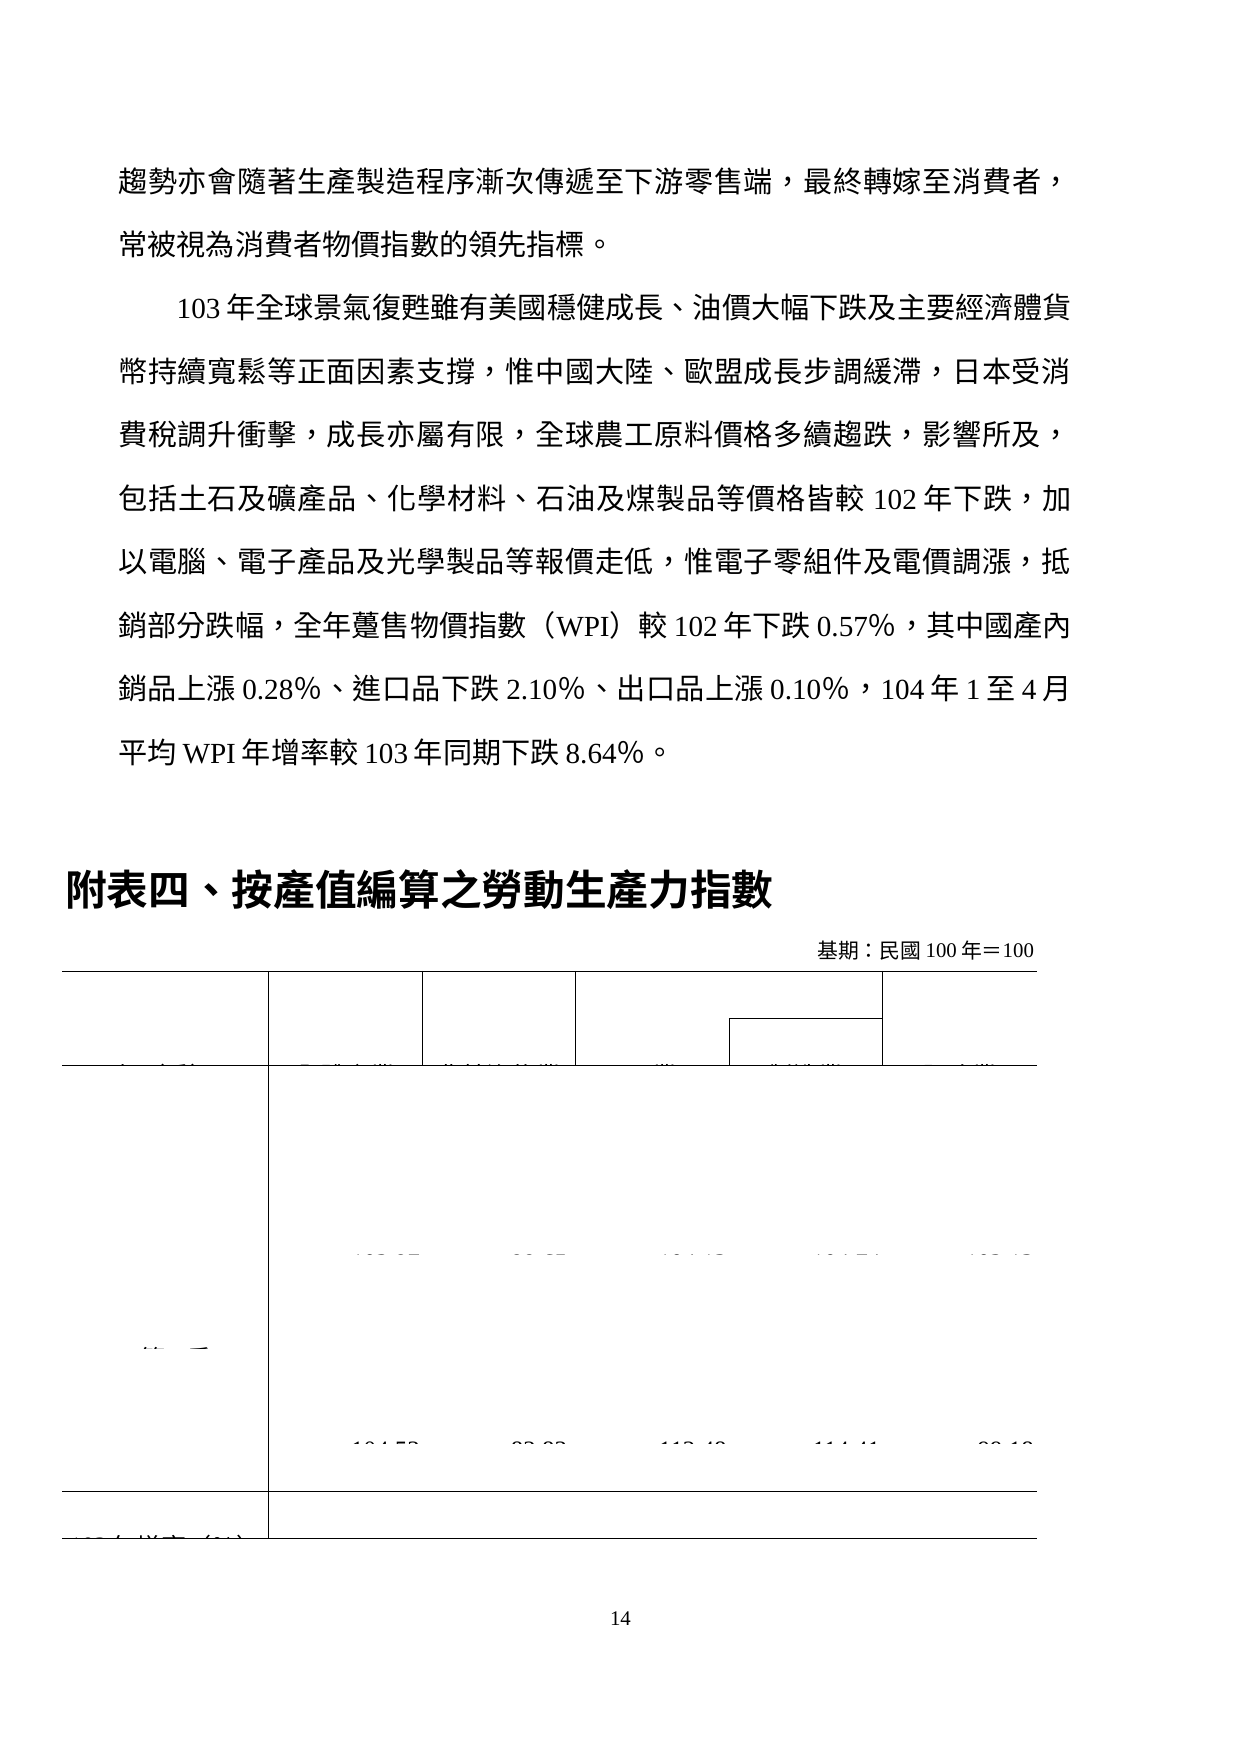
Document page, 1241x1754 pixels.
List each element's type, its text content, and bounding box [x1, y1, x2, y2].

table_cell 102.97 [269, 1207, 422, 1254]
table_cell 117.99 [422, 1444, 576, 1491]
table_cell 96.52 [883, 1066, 1037, 1113]
table_cell 114.41 [729, 1396, 883, 1444]
text 103年全球景氣復甦雖有美國穩健成長、油價大幅下跌及主要經濟體貨幣持續寬鬆等正面因素支撐，惟中國大陸、歐盟成長步調緩滯，日本受消費稅調升衝擊，成長亦屬有限，全球農工原料價格多續趨跌，影響所及，包括土石及礦產品、化學材料、石油及煤製品等價格皆較102年下跌，加以電腦、電子產品及光學製品等報價走低，惟電子零組件及電價調漲，抵銷部分跌幅，全年躉售物價指數（WPI）較102年下跌0.57％，其中國產內銷品上漲0.28％、進口品下跌2.10％、出口品上漲0.10％，104年1至4月平均WPI年增率較103年同期下跌8.64％。 [118, 285, 1072, 771]
table_cell 2.64 [269, 1492, 422, 1538]
table_cell 服務業 [883, 972, 1037, 1065]
table_cell 100 [62, 1113, 268, 1160]
table_cell 第1季 [62, 1302, 268, 1349]
table_cell [461, 908, 567, 971]
table_cell 99.57 [883, 1160, 1037, 1207]
table_cell 103年增率（％） [62, 1492, 268, 1538]
table_cell 100.00 [422, 1113, 576, 1160]
table_cell 103.88 [576, 1302, 729, 1349]
table_cell 104.74 [269, 1349, 422, 1396]
table_cell 104.13 [576, 1207, 729, 1254]
table_cell [62, 908, 269, 971]
table_cell 97.08 [422, 1302, 576, 1349]
table_cell 110.06 [576, 1444, 729, 1491]
table_cell 104.19 [883, 1444, 1037, 1491]
table_cell 102 [62, 1207, 268, 1254]
table_cell 100.00 [269, 1113, 422, 1160]
table_cell 100.80 [422, 1255, 576, 1302]
table_cell 96.07 [269, 1066, 422, 1113]
table_cell 103 [62, 1255, 268, 1302]
table_cell 104.53 [269, 1396, 422, 1444]
table_cell 99.65 [422, 1207, 576, 1254]
table_cell 1.15 [422, 1492, 576, 1538]
text 趨勢亦會隨著生產製造程序漸次傳遞至下游零售端，最終轉嫁至消費者，常被視為消費者物價指數的領先指標。 [118, 158, 1072, 264]
table_cell 103.60 [729, 1160, 883, 1207]
table_cell 108.39 [576, 1255, 729, 1302]
table_cell 第4季 [62, 1444, 268, 1491]
table_cell 112.83 [729, 1444, 883, 1491]
table_cell 99 [62, 1066, 268, 1113]
table_cell 103.36 [883, 1349, 1037, 1396]
table_cell 104.72 [422, 1349, 576, 1396]
table_cell 108.41 [729, 1349, 883, 1396]
table_cell 107.03 [269, 1444, 422, 1491]
table_cell 103.83 [883, 1255, 1037, 1302]
table_cell 年（季） [62, 972, 268, 1065]
table_cell [339, 908, 386, 971]
table_cell 工業 [576, 972, 729, 1065]
table_cell 基期：民國100年＝100 [567, 908, 1037, 971]
table_cell 102.84 [576, 1160, 729, 1207]
table_cell 106.51 [269, 1302, 422, 1349]
table_cell 97.15 [422, 1160, 576, 1207]
table_header 附表四、按產值編算之勞動生產力指數 [62, 846, 1037, 908]
table_cell 105.69 [269, 1255, 422, 1302]
table_cell [729, 972, 882, 1018]
table_cell 112.48 [576, 1396, 729, 1444]
table_cell 100.00 [883, 1113, 1037, 1160]
table_cell 5.12 [729, 1492, 883, 1538]
table_cell 82.83 [422, 1396, 576, 1444]
table_cell 1.66 [883, 1492, 1037, 1538]
table_cell [269, 908, 339, 971]
table_cell 製造業 [730, 1019, 882, 1065]
table_cell 4.09 [576, 1492, 729, 1538]
table_cell 93.89 [422, 1066, 576, 1113]
table_cell 100.94 [269, 1160, 422, 1207]
table_cell 全體產業 [269, 972, 422, 1065]
table_cell 101 [62, 1160, 268, 1207]
table_cell 94.54 [729, 1066, 883, 1113]
table_cell 110.10 [729, 1255, 883, 1302]
table_cell 104.74 [729, 1207, 883, 1254]
table_cell 95.92 [576, 1066, 729, 1113]
table_cell 農林漁牧業 [423, 972, 575, 1065]
table_cell 106.61 [576, 1349, 729, 1396]
table_cell 100.00 [729, 1113, 883, 1160]
table_cell [386, 908, 461, 971]
table_cell 109.00 [883, 1302, 1037, 1349]
table_cell 104.05 [729, 1302, 883, 1349]
table_cell 第3季 [62, 1396, 268, 1444]
table_cell 第2季 [62, 1349, 268, 1396]
table_cell 100.00 [576, 1113, 729, 1160]
table_cell 102.13 [883, 1207, 1037, 1254]
table_cell 99.18 [883, 1396, 1037, 1444]
